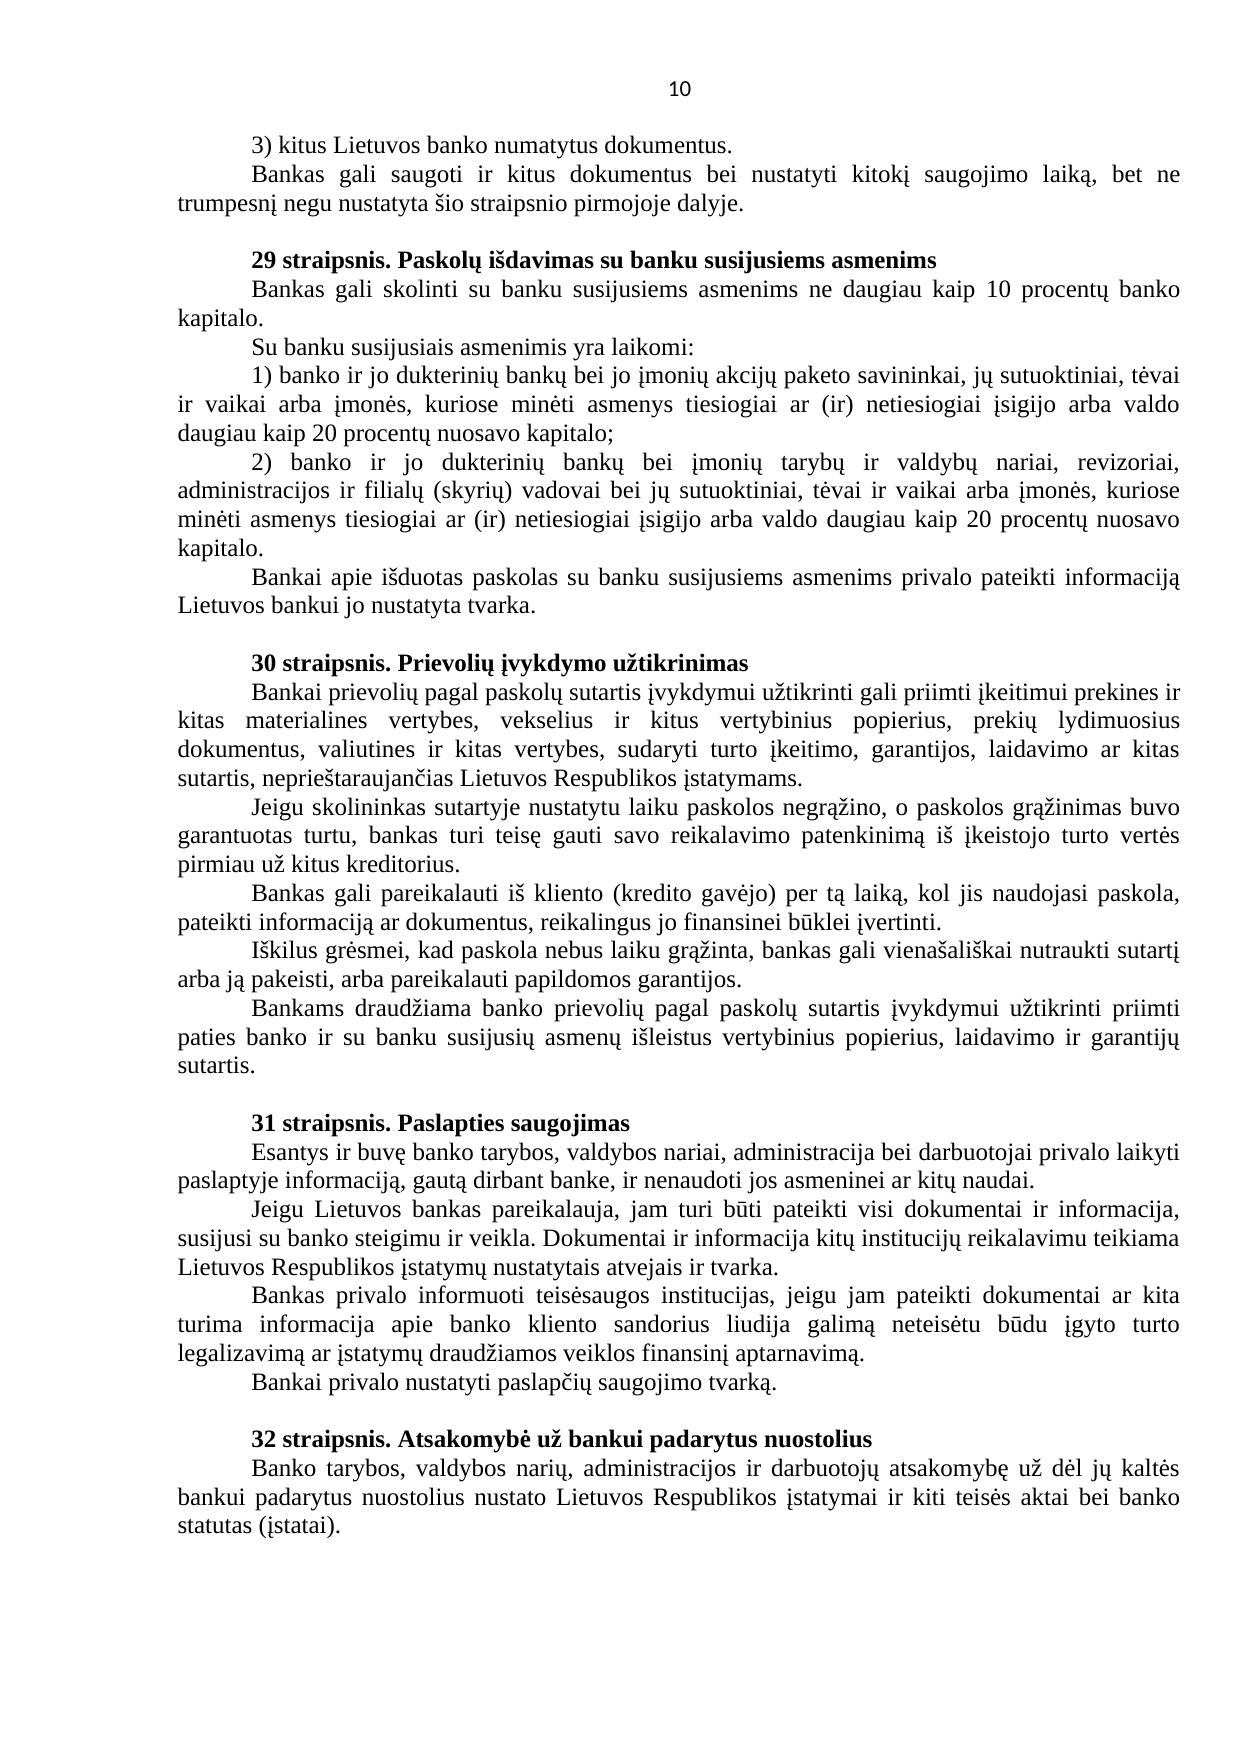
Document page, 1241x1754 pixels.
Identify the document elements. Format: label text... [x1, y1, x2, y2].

text 30 straipsnis. Prievolių įvykdymo užtikrinimas [177, 648, 1181, 677]
text Esantys ir buvę banko tarybos, valdybos nariai, administracija bei darbuotojai privalo laikyti paslaptyje informaciją, gautą dirbant banke, ir nenaudoti jos asmeninei ar kitų naudai. [177, 1137, 1181, 1194]
text Iškilus grėsmei, kad paskola nebus laiku grąžinta, bankas gali vienašališkai nutraukti sutartį arba ją pakeisti, arba pareikalauti papildomos garantijos. [177, 936, 1181, 993]
text Bankams draudžiama banko prievolių pagal paskolų sutartis įvykdymui užtikrinti priimti paties banko ir su banku susijusių asmenų išleistus vertybinius popierius, laidavimo ir garantijų sutartis. [177, 993, 1181, 1079]
text 1) banko ir jo dukterinių bankų bei jo įmonių akcijų paketo savininkai, jų sutuoktiniai, tėvai ir vaikai arba įmonės, kuriose minėti asmenys tiesiogiai ar (ir) netiesiogiai įsigijo arba valdo daugiau kaip 20 procentų nuosavo kapitalo; [177, 361, 1181, 447]
text 2) banko ir jo dukterinių bankų bei įmonių tarybų ir valdybų nariai, revizoriai, administracijos ir filialų (skyrių) vadovai bei jų sutuoktiniai, tėvai ir vaikai arba įmonės, kuriose minėti asmenys tiesiogiai ar (ir) netiesiogiai įsigijo arba valdo daugiau kaip 20 procentų nuosavo kapitalo. [177, 447, 1181, 562]
text Bankai privalo nustatyti paslapčių saugojimo tvarką. [177, 1367, 1181, 1396]
text 31 straipsnis. Paslapties saugojimas [177, 1108, 1181, 1137]
text Bankas gali pareikalauti iš kliento (kredito gavėjo) per tą laiką, kol jis naudojasi paskola, pateikti informaciją ar dokumentus, reikalingus jo finansinei būklei įvertinti. [177, 878, 1181, 936]
text Bankai prievolių pagal paskolų sutartis įvykdymui užtikrinti gali priimti įkeitimui prekines ir kitas materialines vertybes, vekselius ir kitus vertybinius popierius, prekių lydimuosius dokumentus, valiutines ir kitas vertybes, sudaryti turto įkeitimo, garantijos, laidavimo ar kitas sutartis, neprieštaraujančias Lietuvos Respublikos įstatymams. [177, 677, 1181, 792]
text Jeigu skolininkas sutartyje nustatytu laiku paskolos negrąžino, o paskolos grąžinimas buvo garantuotas turtu, bankas turi teisę gauti savo reikalavimo patenkinimą iš įkeistojo turto vertės pirmiau už kitus kreditorius. [177, 792, 1181, 878]
text Bankai apie išduotas paskolas su banku susijusiems asmenims privalo pateikti informaciją Lietuvos bankui jo nustatyta tvarka. [177, 562, 1181, 619]
text Su banku susijusiais asmenimis yra laikomi: [177, 332, 1181, 361]
text 3) kitus Lietuvos banko numatytus dokumentus. [177, 131, 1181, 159]
text Bankas gali saugoti ir kitus dokumentus bei nustatyti kitokį saugojimo laiką, bet ne trumpesnį negu nustatyta šio straipsnio pirmojoje dalyje. [177, 159, 1181, 217]
text Banko tarybos, valdybos narių, administracijos ir darbuotojų atsakomybę už dėl jų kaltės bankui padarytus nuostolius nustato Lietuvos Respublikos įstatymai ir kiti teisės aktai bei banko statutas (įstatai). [177, 1453, 1181, 1539]
text Jeigu Lietuvos bankas pareikalauja, jam turi būti pateikti visi dokumentai ir informacija, susijusi su banko steigimu ir veikla. Dokumentai ir informacija kitų institucijų reikalavimu teikiama Lietuvos Respublikos įstatymų nustatytais atvejais ir tvarka. [177, 1194, 1181, 1281]
text Bankas gali skolinti su banku susijusiems asmenims ne daugiau kaip 10 procentų banko kapitalo. [177, 274, 1181, 332]
text Bankas privalo informuoti teisėsaugos institucijas, jeigu jam pateikti dokumentai ar kita turima informacija apie banko kliento sandorius liudija galimą neteisėtu būdu įgyto turto legalizavimą ar įstatymų draudžiamos veiklos finansinį aptarnavimą. [177, 1281, 1181, 1367]
text 29 straipsnis. Paskolų išdavimas su banku susijusiems asmenims [177, 246, 1181, 274]
text 32 straipsnis. Atsakomybė už bankui padarytus nuostolius [177, 1424, 1181, 1453]
